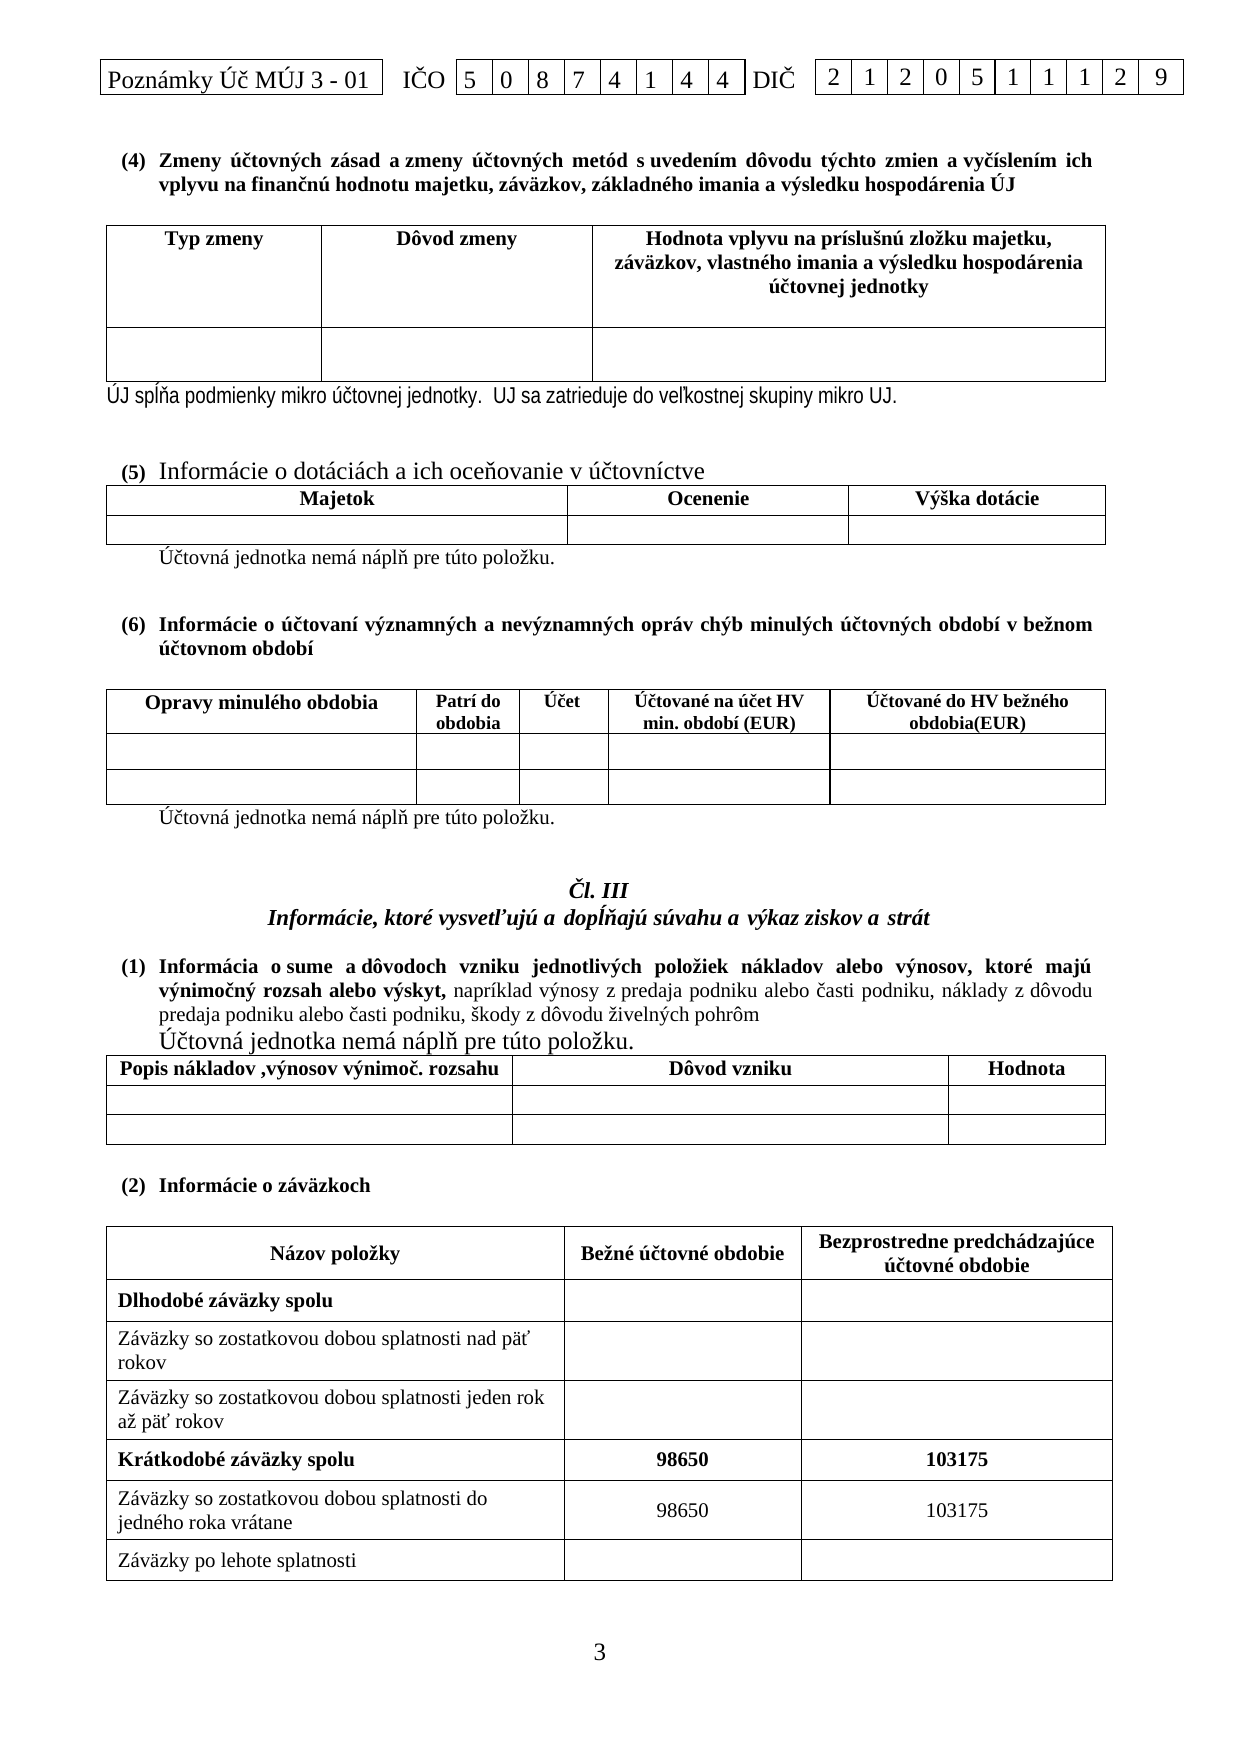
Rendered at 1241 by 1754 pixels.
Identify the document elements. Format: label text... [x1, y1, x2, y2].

table_cell [802, 1280, 1112, 1321]
table_cell [609, 734, 829, 769]
table_cell [949, 1115, 1105, 1143]
table_cell Záväzky so zostatkovou dobou splatnosti nad päť rokov [107, 1322, 564, 1379]
list Informácie o záväzkoch [121, 1173, 1092, 1197]
table_cell Záväzky po lehote splatnosti [107, 1540, 564, 1580]
table_cell [831, 734, 1105, 769]
table_header Účtované do HV bežného obdobia(EUR) [831, 690, 1105, 733]
table_header Bezprostredne predchádzajúce účtovné obdobie [802, 1227, 1112, 1279]
table_cell [107, 516, 567, 544]
table_cell 98650 [565, 1481, 801, 1539]
list Informácie o účtovaní významných a nevýznamných opráv chýb minulých účtovných období v bežnom účtovnom období [121, 612, 1092, 660]
table_cell [107, 1115, 512, 1143]
table_cell [802, 1322, 1112, 1379]
list Zmeny účtovných zásad a zmeny účtovných metód s uvedením dôvodu týchto zmien a vyčíslením ich vplyvu na finančnú hodnotu majetku, záväzkov, základného imania a výsledku hospodárenia ÚJ [121, 148, 1092, 196]
table_header Popis nákladov ,výnosov výnimoč. rozsahu [107, 1056, 512, 1084]
table_header Účtované na účet HV min. období (EUR) [609, 690, 829, 733]
table_cell 98650 [565, 1440, 801, 1480]
table_cell [107, 770, 416, 804]
table_cell [565, 1540, 801, 1580]
table_header Majetok [107, 486, 567, 514]
list Informácie o dotáciách a ich oceňovanie v účtovníctve [121, 456, 1092, 485]
table_header Výška dotácie [849, 486, 1105, 514]
table_cell Záväzky so zostatkovou dobou splatnosti do jedného roka vrátane [107, 1481, 564, 1539]
table_cell Krátkodobé záväzky spolu [107, 1440, 564, 1480]
table_cell Dlhodobé záväzky spolu [107, 1280, 564, 1321]
table_cell [565, 1322, 801, 1379]
text Informácie, ktoré vysvetľujú a dopĺňajú súvahu a výkaz ziskov a strát [106, 904, 1092, 930]
text Účtovná jednotka nemá náplň pre túto položku. [159, 545, 1092, 569]
table_header Opravy minulého obdobia [107, 690, 416, 733]
text Čl. III [106, 877, 1092, 904]
table_cell [513, 1115, 948, 1143]
table_header Účet [520, 690, 608, 733]
table_cell [802, 1381, 1112, 1439]
table_cell [520, 734, 608, 769]
table_header Hodnota [949, 1056, 1105, 1084]
text Účtovná jednotka nemá náplň pre túto položku. [159, 805, 1092, 829]
table_cell [593, 328, 1105, 381]
table_cell [949, 1086, 1105, 1114]
table_cell [802, 1540, 1112, 1580]
table_cell [568, 516, 848, 544]
table_header Hodnota vplyvu na príslušnú zložku majetku, záväzkov, vlastného imania a výsledku hospodárenia účtovnej jednotky [593, 226, 1105, 327]
table_cell [513, 1086, 948, 1114]
table_cell [831, 770, 1105, 804]
table_cell 103175 [802, 1440, 1112, 1480]
text ÚJ spĺňa podmienky mikro účtovnej jednotky. UJ sa zatrieduje do veľkostnej skupiny mikro UJ. [106, 382, 1092, 408]
table_cell [520, 770, 608, 804]
table_header Dôvod zmeny [322, 226, 592, 327]
table_cell [107, 328, 321, 381]
list Informácia o sume a dôvodoch vzniku jednotlivých položiek nákladov alebo výnosov, ktoré majú výnimočný rozsah alebo výskyt, napríklad výnosy z predaja podniku alebo časti podniku, náklady z dôvodu predaja podniku alebo časti podniku, škody z dôvodu živelných pohrôm [121, 954, 1092, 1026]
table_cell [417, 734, 519, 769]
table_cell [565, 1280, 801, 1321]
table_cell [107, 1086, 512, 1114]
table_header Ocenenie [568, 486, 848, 514]
table_header Bežné účtovné obdobie [565, 1227, 801, 1279]
table_cell [849, 516, 1105, 544]
table_header Typ zmeny [107, 226, 321, 327]
table_cell [107, 734, 416, 769]
table_header Dôvod vzniku [513, 1056, 948, 1084]
table_cell [565, 1381, 801, 1439]
table_cell Záväzky so zostatkovou dobou splatnosti jeden rok až päť rokov [107, 1381, 564, 1439]
table_cell 103175 [802, 1481, 1112, 1539]
table_cell [609, 770, 829, 804]
table_header Názov položky [107, 1227, 564, 1279]
table_header Patrí do obdobia [417, 690, 519, 733]
text Účtovná jednotka nemá náplň pre túto položku. [159, 1026, 1092, 1055]
table_cell [417, 770, 519, 804]
table_cell [322, 328, 592, 381]
